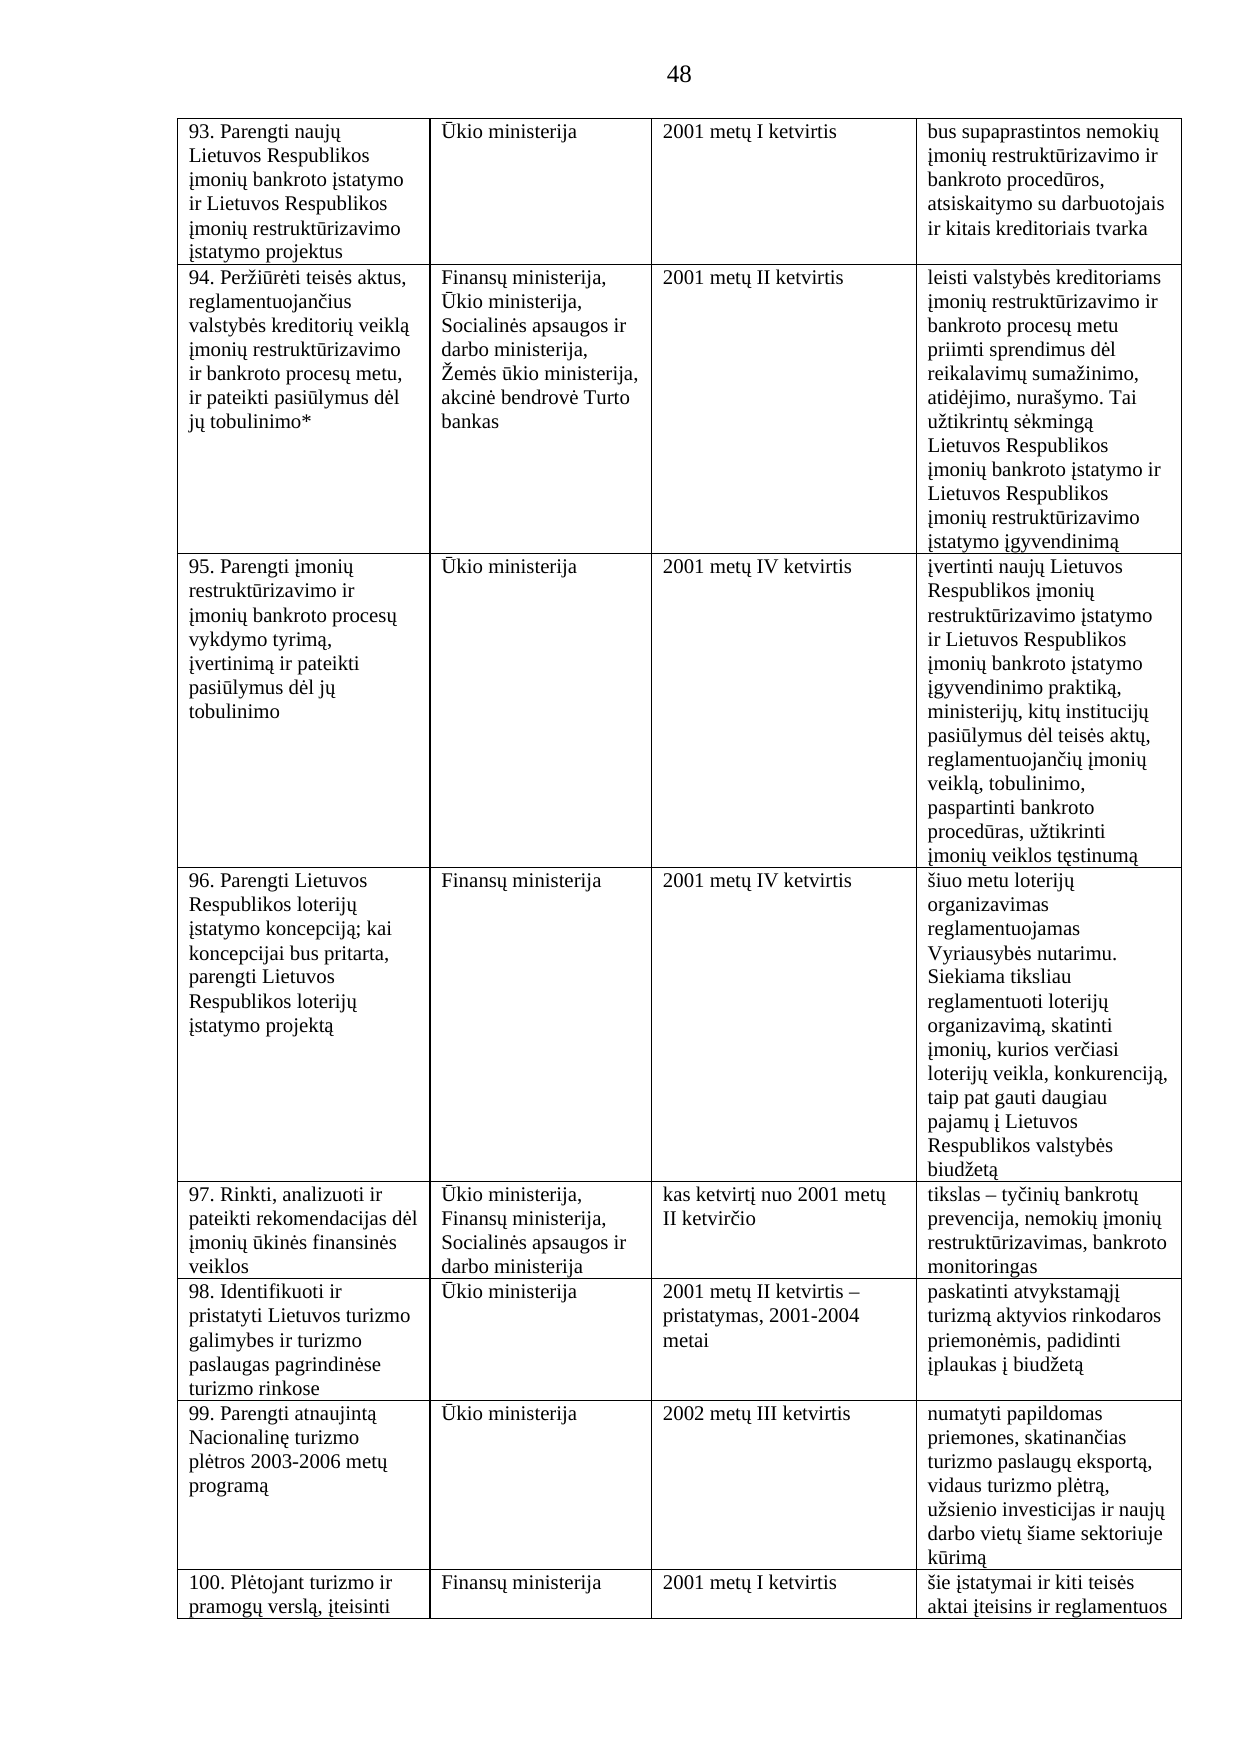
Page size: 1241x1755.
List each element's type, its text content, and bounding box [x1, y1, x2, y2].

table_cell 2001 metų I ketvirtis [652, 119, 916, 263]
table_cell įvertinti naujų Lietuvos Respublikos įmonių restruktūrizavimo įstatymo ir Lietuvos Respublikos įmonių bankroto įstatymo įgyvendinimo praktiką, ministerijų, kitų institucijų pasiūlymus dėl teisės aktų, reglamentuojančių įmonių veiklą, tobulinimo, paspartinti bankroto procedūras, užtikrinti įmonių veiklos tęstinumą [917, 554, 1181, 867]
table_cell leisti valstybės kreditoriams įmonių restruktūrizavimo ir bankroto procesų metu priimti sprendimus dėl reikalavimų sumažinimo, atidėjimo, nurašymo. Tai užtikrintų sėkmingą Lietuvos Respublikos įmonių bankroto įstatymo ir Lietuvos Respublikos įmonių restruktūrizavimo įstatymo įgyvendinimą [917, 265, 1181, 553]
table_cell 96. Parengti Lietuvos Respublikos loterijų įstatymo koncepciją; kai koncepcijai bus pritarta, parengti Lietuvos Respublikos loterijų įstatymo projektą [178, 868, 429, 1181]
table_cell 2001 metų I ketvirtis [652, 1570, 916, 1618]
table_cell numatyti papildomas priemones, skatinančias turizmo paslaugų eksportą, vidaus turizmo plėtrą, užsienio investicijas ir naujų darbo vietų šiame sektoriuje kūrimą [917, 1401, 1181, 1569]
table_cell bus supaprastintos nemokių įmonių restruktūrizavimo ir bankroto procedūros, atsiskaitymo su darbuotojais ir kitais kreditoriais tvarka [917, 119, 1181, 263]
table_cell 99. Parengti atnaujintą Nacionalinę turizmo plėtros 2003-2006 metų programą [178, 1401, 429, 1569]
table_cell 2001 metų II ketvirtis – pristatymas, 2001-2004 metai [652, 1279, 916, 1400]
table_cell 2001 metų II ketvirtis [652, 265, 916, 553]
table_cell 98. Identifikuoti ir pristatyti Lietuvos turizmo galimybes ir turizmo paslaugas pagrindinėse turizmo rinkose [178, 1279, 429, 1400]
table_cell tikslas – tyčinių bankrotų prevencija, nemokių įmonių restruktūrizavimas, bankroto monitoringas [917, 1182, 1181, 1278]
table_cell 2002 metų III ketvirtis [652, 1401, 916, 1569]
table_cell 97. Rinkti, analizuoti ir pateikti rekomendacijas dėl įmonių ūkinės finansinės veiklos [178, 1182, 429, 1278]
table_cell 100. Plėtojant turizmo ir pramogų verslą, įteisinti [178, 1570, 429, 1618]
table_cell šiuo metu loterijų organizavimas reglamentuojamas Vyriausybės nutarimu. Siekiama tiksliau reglamentuoti loterijų organizavimą, skatinti įmonių, kurios verčiasi loterijų veikla, konkurenciją, taip pat gauti daugiau pajamų į Lietuvos Respublikos valstybės biudžetą [917, 868, 1181, 1181]
table_cell Ūkio ministerija [431, 1279, 651, 1400]
table_cell 2001 metų IV ketvirtis [652, 868, 916, 1181]
table_cell Finansų ministerija, Ūkio ministerija, Socialinės apsaugos ir darbo ministerija, Žemės ūkio ministerija, akcinė bendrovė Turto bankas [431, 265, 651, 553]
table_cell 94. Peržiūrėti teisės aktus, reglamentuojančius valstybės kreditorių veiklą įmonių restruktūrizavimo ir bankroto procesų metu, ir pateikti pasiūlymus dėl jų tobulinimo* [178, 265, 429, 553]
table_cell paskatinti atvykstamąjį turizmą aktyvios rinkodaros priemonėmis, padidinti įplaukas į biudžetą [917, 1279, 1181, 1400]
table_cell šie įstatymai ir kiti teisės aktai įteisins ir reglamentuos [917, 1570, 1181, 1618]
table_cell kas ketvirtį nuo 2001 metų II ketvirčio [652, 1182, 916, 1278]
table_cell Finansų ministerija [431, 868, 651, 1181]
table_cell Ūkio ministerija [431, 554, 651, 867]
table_cell 93. Parengti naujų Lietuvos Respublikos įmonių bankroto įstatymo ir Lietuvos Respublikos įmonių restruktūrizavimo įstatymo projektus [178, 119, 429, 263]
table_cell Ūkio ministerija, Finansų ministerija, Socialinės apsaugos ir darbo ministerija [431, 1182, 651, 1278]
table_cell Ūkio ministerija [431, 119, 651, 263]
table_cell 2001 metų IV ketvirtis [652, 554, 916, 867]
table_cell Finansų ministerija [431, 1570, 651, 1618]
table_cell Ūkio ministerija [431, 1401, 651, 1569]
table_cell 95. Parengti įmonių restruktūrizavimo ir įmonių bankroto procesų vykdymo tyrimą, įvertinimą ir pateikti pasiūlymus dėl jų tobulinimo [178, 554, 429, 867]
